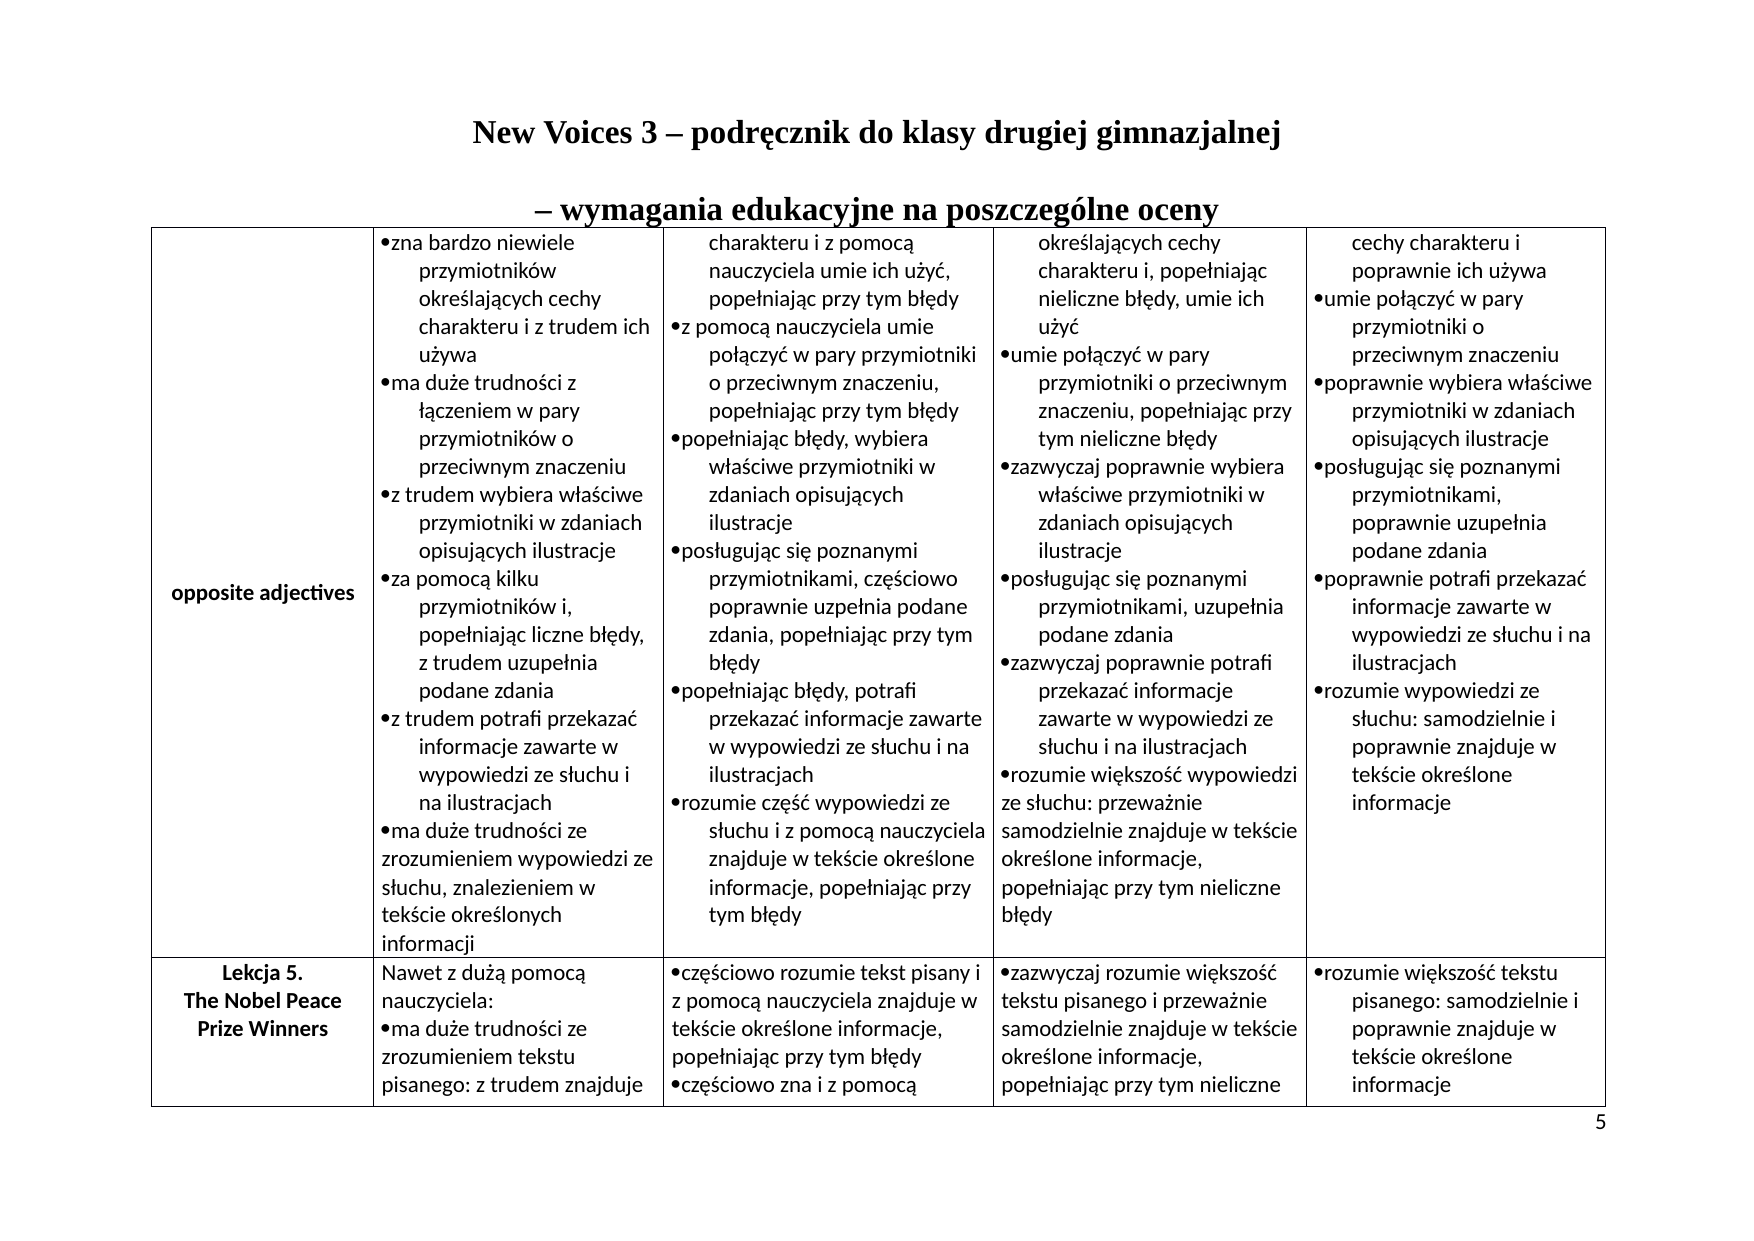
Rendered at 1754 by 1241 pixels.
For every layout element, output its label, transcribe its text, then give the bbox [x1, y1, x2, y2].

table_cell Lekcja 5. The Nobel Peace Prize Winners [152, 958, 373, 1106]
table_cell rozumie większość tekstu pisanego: samodzielnie i poprawnie znajduje w tekście określone informacje zna i rozumie słownictwo dotyczące laureatów Pokojowej Nagrody Nobla, które zostało zastosowane w zdaniach w tekście pisanym samodzielnie i poprawnie przekazuje informacje zawarte w tekście pracując w grupie, uzyskuje i poprawnie przekazuje informacje oraz wyraża i uzasadnia swoje opinie, poglądy i uczucia [1307, 958, 1605, 1106]
table_cell określających cechy charakteru i, popełniając nieliczne błędy, umie ich użyć umie połączyć w pary przymiotniki o przeciwnym znaczeniu, popełniając przy tym nieliczne błędy zazwyczaj poprawnie wybiera właściwe przymiotniki w zdaniach opisujących ilustracje posługując się poznanymi przymiotnikami, uzupełnia podane zdania zazwyczaj poprawnie potrafi przekazać informacje zawarte w wypowiedzi ze słuchu i na ilustracjach rozumie większość wypowiedzi ze słuchu: przeważnie samodzielnie znajduje w tekście określone informacje, popełniając przy tym nieliczne błędy [994, 228, 1306, 957]
table_cell zazwyczaj rozumie większość tekstu pisanego i przeważnie samodzielnie znajduje w tekście określone informacje, popełniając przy tym nieliczne błędy zazwyczaj zna i rozumie słownictwo dotyczące laureatów Pokojowej Nagrody Nobla, które zostało zastosowane w zdaniach w tekście pisanym przeważnie samodzielnie przekazuje informacje zawarte w tekście pracując w grupie, uzyskuje i przekazuje informacje oraz wyraża i uzasadnia swoje opinie, poglądy i uczucia, popełniając przy tym nieliczne błędy [994, 958, 1306, 1106]
table_cell częściowo rozumie tekst pisany i z pomocą nauczyciela znajduje w tekście określone informacje, popełniając przy tym błędy częściowo zna i z pomocą [664, 958, 993, 1106]
table_cell cechy charakteru i poprawnie ich używa umie połączyć w pary przymiotniki o przeciwnym znaczeniu poprawnie wybiera właściwe przymiotniki w zdaniach opisujących ilustracje posługując się poznanymi przymiotnikami, poprawnie uzupełnia podane zdania poprawnie potrafi przekazać informacje zawarte w wypowiedzi ze słuchu i na ilustracjach rozumie wypowiedzi ze słuchu: samodzielnie i poprawnie znajduje w tekście określone informacje [1307, 228, 1605, 957]
table_cell Nawet z dużą pomocą nauczyciela: zna bardzo niewiele przymiotników określających cechy charakteru i z trudem ich używa ma duże trudności z łączeniem w pary przymiotników o przeciwnym znaczeniu z trudem wybiera właściwe przymiotniki w zdaniach opisujących ilustracje za pomocą kilku przymiotników i, popełniając liczne błędy, z trudem uzupełnia podane zdania z trudem potrafi przekazać informacje zawarte w wypowiedzi ze słuchu i na ilustracjach ma duże trudności ze zrozumieniem wypowiedzi ze słuchu, znalezieniem w tekście określonych informacji [374, 228, 663, 957]
table_cell Nawet z dużą pomocą nauczyciela: ma duże trudności ze zrozumieniem tekstu pisanego: z trudem znajduje [374, 958, 663, 1106]
table_cell opposite adjectives [152, 228, 373, 957]
table_cell charakteru i z pomocą nauczyciela umie ich użyć, popełniając przy tym błędy z pomocą nauczyciela umie połączyć w pary przymiotniki o przeciwnym znaczeniu, popełniając przy tym błędy popełniając błędy, wybiera właściwe przymiotniki w zdaniach opisujących ilustracje posługując się poznanymi przymiotnikami, częściowo poprawnie uzpełnia podane zdania, popełniając przy tym błędy popełniając błędy, potrafi przekazać informacje zawarte w wypowiedzi ze słuchu i na ilustracjach rozumie część wypowiedzi ze słuchu i z pomocą nauczyciela znajduje w tekście określone informacje, popełniając przy tym błędy [664, 228, 993, 957]
